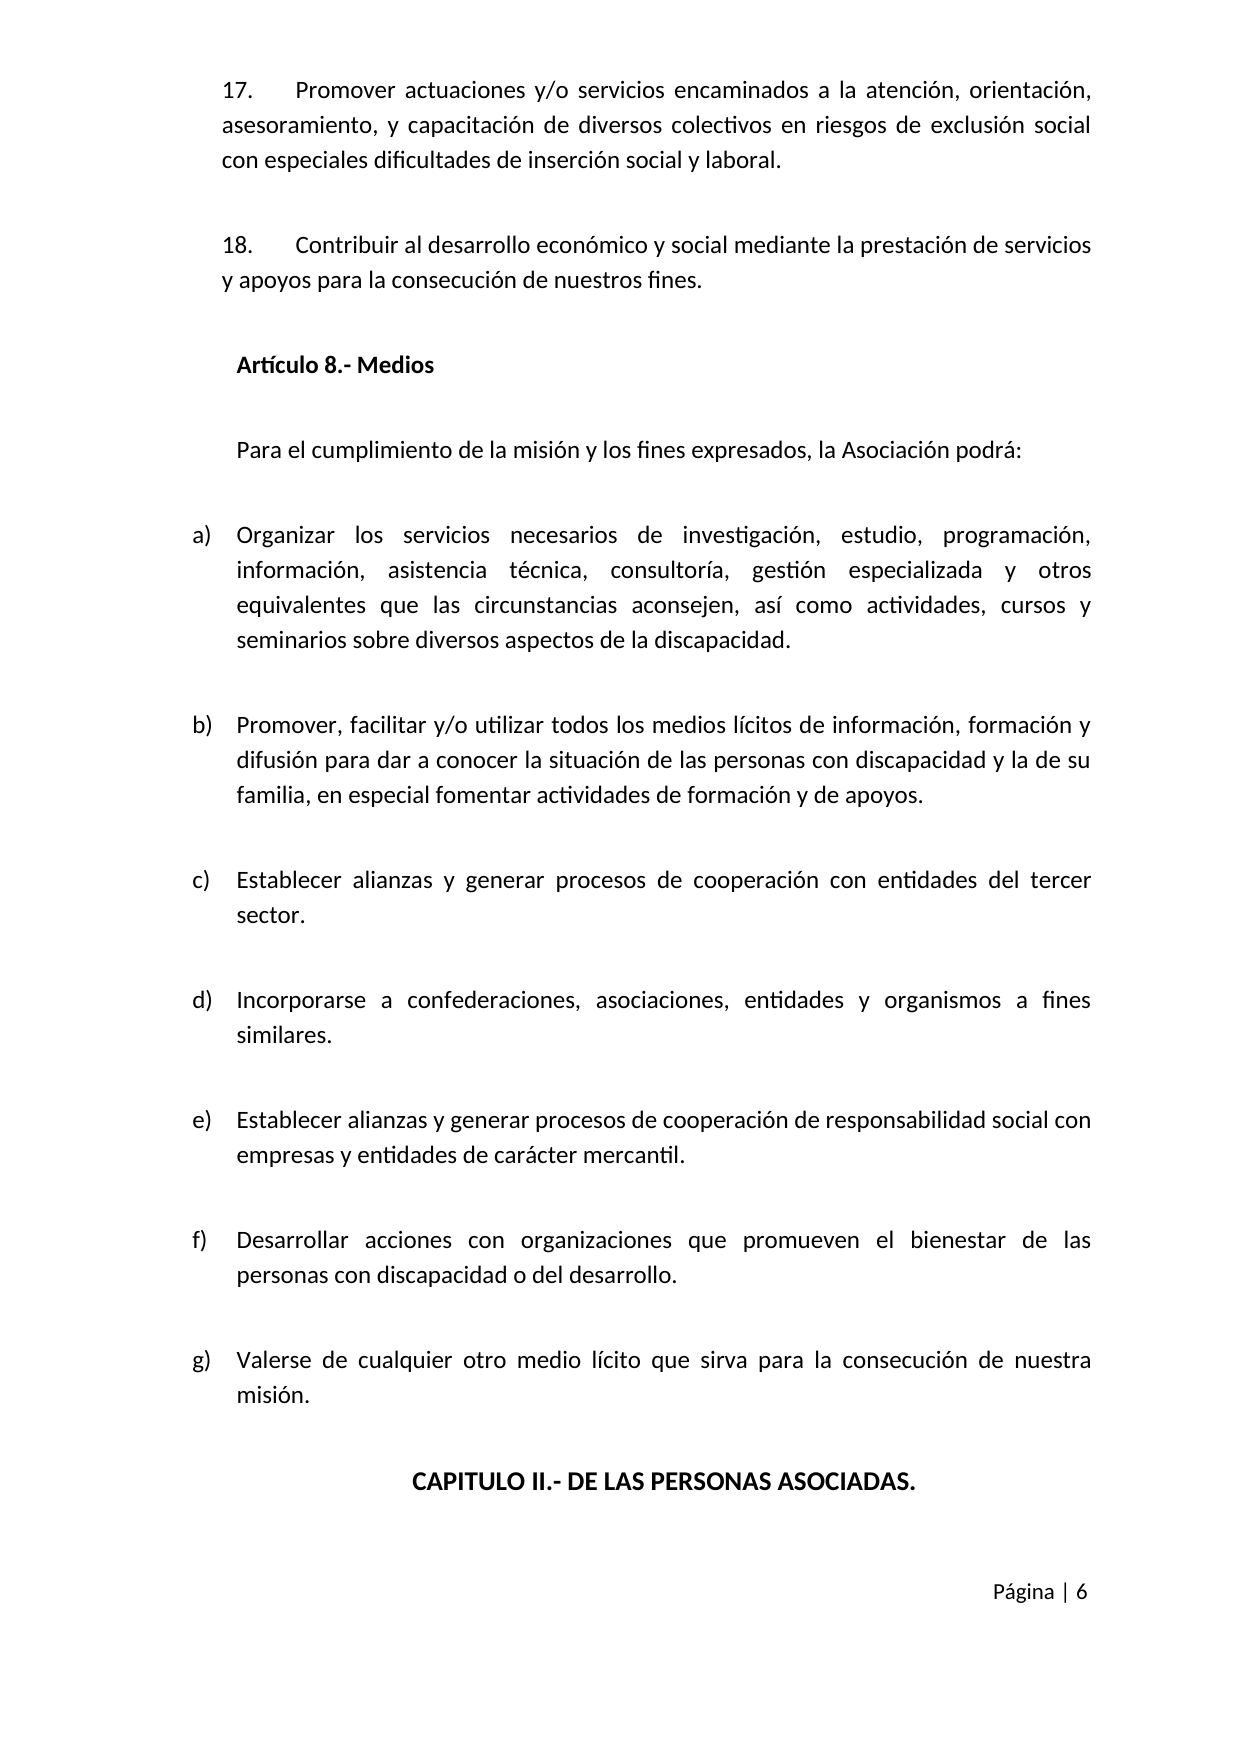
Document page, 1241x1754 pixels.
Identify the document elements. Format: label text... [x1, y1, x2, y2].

list Organizar los servicios necesarios de investigación, estudio, programación, información, asistencia técnica, consultoría, gestión especializada y otros equivalentes que las circunstancias aconsejen, así como actividades, cursos y seminarios sobre diversos aspectos de la discapacidad. [192, 519, 1092, 654]
list Establecer alianzas y generar procesos de cooperación de responsabilidad social con empresas y entidades de carácter mercantil. [192, 1104, 1092, 1169]
list Promover, facilitar y/o utilizar todos los medios lícitos de información, formación y difusión para dar a conocer la situación de las personas con discapacidad y la de su familia, en especial fomentar actividades de formación y de apoyos. [192, 709, 1092, 809]
list Promover actuaciones y/o servicios encaminados a la atención, orientación, asesoramiento, y capacitación de diversos colectivos en riesgos de exclusión social con especiales dificultades de inserción social y laboral. [222, 74, 1092, 174]
list Contribuir al desarrollo económico y social mediante la prestación de servicios y apoyos para la consecución de nuestros fines. [222, 229, 1092, 294]
list Desarrollar acciones con organizaciones que promueven el bienestar de las personas con discapacidad o del desarrollo. [192, 1224, 1092, 1289]
text Artículo 8.- Medios [148, 349, 1092, 379]
list Valerse de cualquier otro medio lícito que sirva para la consecución de nuestra misión. [192, 1344, 1092, 1409]
text Para el cumplimiento de la misión y los fines expresados, la Asociación podrá: [148, 434, 1092, 464]
list Incorporarse a confederaciones, asociaciones, entidades y organismos a fines similares. [192, 984, 1092, 1049]
list Establecer alianzas y generar procesos de cooperación con entidades del tercer sector. [192, 864, 1092, 929]
text CAPITULO II.- DE LAS PERSONAS ASOCIADAS. [148, 1464, 1092, 1497]
